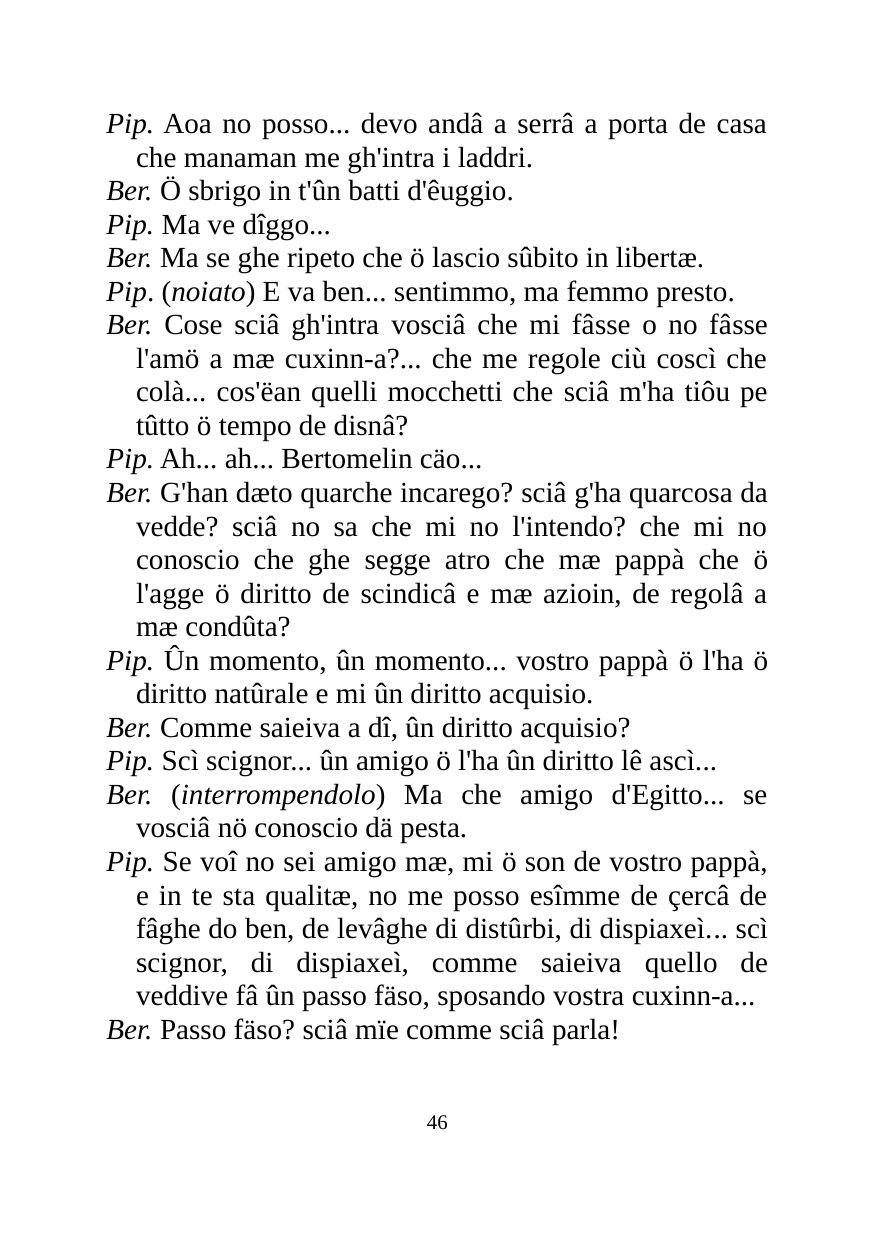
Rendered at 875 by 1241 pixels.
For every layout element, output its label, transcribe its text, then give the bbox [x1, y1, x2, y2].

text Ber. Ma se ghe ripeto che ö lascio sûbito in libertæ. [106, 240, 768, 274]
text Ber. Passo fäso? sciâ mïe comme sciâ parla! [106, 1012, 768, 1045]
text Pip. Scì scignor... ûn amigo ö l'ha ûn diritto lê ascì... [106, 743, 768, 777]
text Ber. (interrompendolo) Ma che amigo d'Egitto... se vosciâ nö conoscio dä pesta. [106, 777, 768, 844]
text Ber. Cose sciâ gh'intra vosciâ che mi fâsse o no fâsse l'amö a mæ cuxinn-a?... che me regole ciù coscì che colà... cos'ëan quelli mocchetti che sciâ m'ha tiôu pe tûtto ö tempo de disnâ? [106, 307, 768, 442]
text Ber. Comme saieiva a dî, ûn diritto acquisio? [106, 710, 768, 743]
text Pip. Ma ve dîggo... [106, 207, 768, 240]
text Pip. (noiato) E va ben... sentimmo, ma femmo presto. [106, 274, 768, 307]
text Ber. Ö sbrigo in t'ûn batti d'êuggio. [106, 173, 768, 207]
text Pip. Se voî no sei amigo mæ, mi ö son de vostro pappà, e in te sta qualitæ, no me posso esîmme de çercâ de fâghe do ben, de levâghe di distûrbi, di dispiaxeì... scì scignor, di dispiaxeì, comme saieiva quello de veddive fâ ûn passo fäso, sposando vostra cuxinn-a... [106, 844, 768, 1012]
text Pip. Ah... ah... Bertomelin cäo... [106, 442, 768, 475]
text Ber. G'han dæto quarche incarego? sciâ g'ha quarcosa da vedde? sciâ no sa che mi no l'intendo? che mi no conoscio che ghe segge atro che mæ pappà che ö l'agge ö diritto de scindicâ e mæ azioin, de regolâ a mæ condûta? [106, 475, 768, 643]
text Pip. Ûn momento, ûn momento... vostro pappà ö l'ha ö diritto natûrale e mi ûn diritto acquisio. [106, 643, 768, 710]
text Pip. Aoa no posso... devo andâ a serrâ a porta de casa che manaman me gh'intra i laddri. [106, 106, 768, 173]
